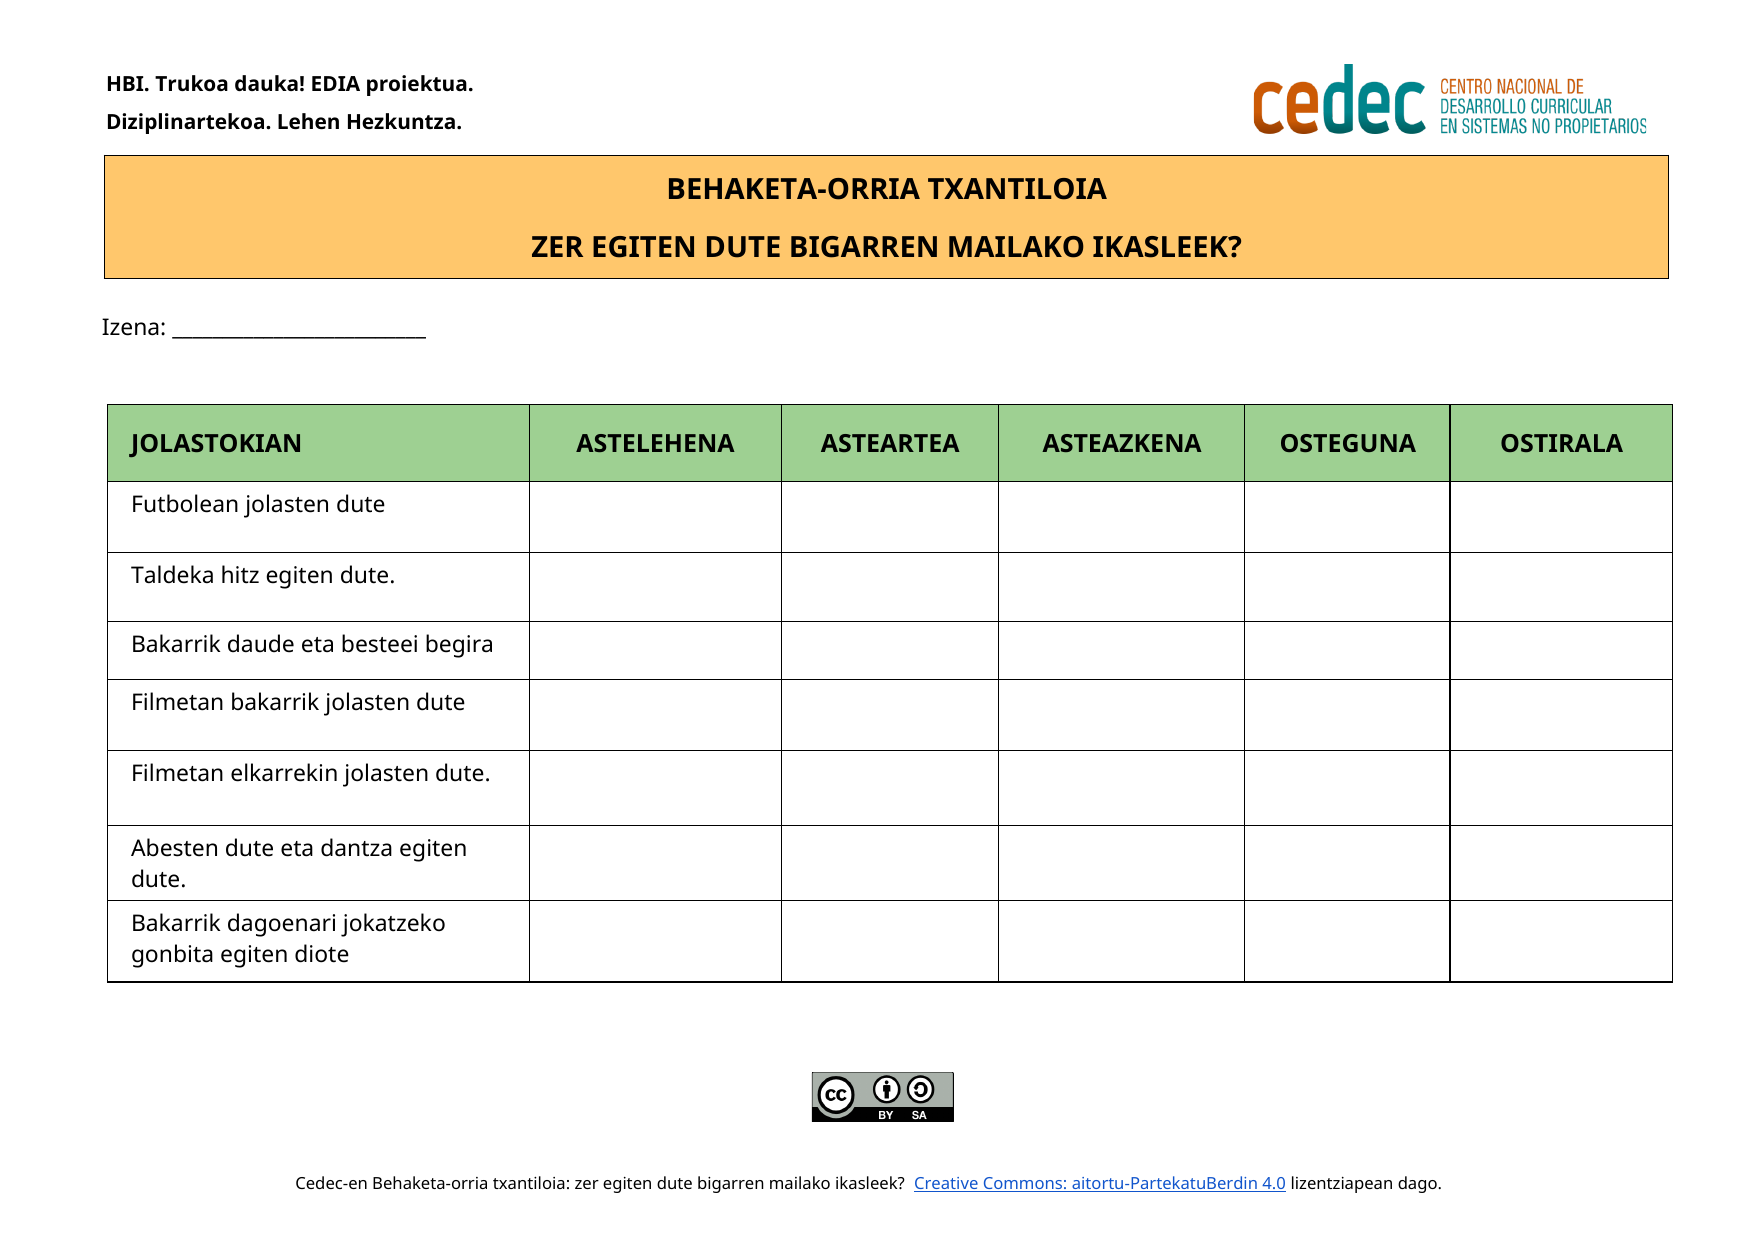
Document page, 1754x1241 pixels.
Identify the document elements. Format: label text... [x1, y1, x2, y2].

table_cell [999, 553, 1244, 621]
table_cell [782, 680, 998, 750]
table_cell [999, 680, 1244, 750]
table_cell Filmetan elkarrekin jolasten dute. [108, 751, 529, 825]
table_cell [782, 482, 998, 552]
table_cell [1451, 901, 1672, 981]
table_cell [530, 482, 781, 552]
table_cell [999, 901, 1244, 981]
table_cell [1245, 622, 1449, 679]
table_cell [1245, 553, 1449, 621]
table_cell [782, 826, 998, 900]
table_cell Filmetan bakarrik jolasten dute [108, 680, 529, 750]
table_cell Bakarrik daude eta besteei begira [108, 622, 529, 679]
table_cell [1245, 751, 1449, 825]
picture [1253, 64, 1647, 134]
table_cell [1451, 553, 1672, 621]
table_cell Abesten dute eta dantza egiten dute. [108, 826, 529, 900]
table_cell [999, 622, 1244, 679]
table_cell [1451, 826, 1672, 900]
table_header JOLASTOKIAN [108, 405, 529, 481]
table_cell [530, 680, 781, 750]
table_cell Futbolean jolasten dute [108, 482, 529, 552]
table_header ASTEARTEA [782, 405, 998, 481]
table_cell [530, 751, 781, 825]
text Izena: _________________________ [102, 311, 1677, 342]
table_cell [782, 622, 998, 679]
table_cell [1451, 751, 1672, 825]
table_header OSTIRALA [1451, 405, 1672, 481]
table_cell Bakarrik dagoenari jokatzeko gonbita egiten diote [108, 901, 529, 981]
table_cell [1245, 901, 1449, 981]
table_cell [782, 901, 998, 981]
table_cell [1451, 482, 1672, 552]
picture [811, 1072, 954, 1122]
table_cell [530, 622, 781, 679]
table_cell [1245, 680, 1449, 750]
table_cell [1451, 622, 1672, 679]
table_header ASTELEHENA [530, 405, 781, 481]
table_cell [999, 751, 1244, 825]
table_cell [530, 826, 781, 900]
table_cell [999, 482, 1244, 552]
table_cell [782, 751, 998, 825]
table_cell [530, 901, 781, 981]
table_cell [782, 553, 998, 621]
table_header ASTEAZKENA [999, 405, 1244, 481]
table_header BEHAKETA-ORRIA TXANTILOIA ZER EGITEN DUTE BIGARREN MAILAKO IKASLEEK? [105, 156, 1668, 278]
table_cell [1451, 680, 1672, 750]
table_cell [999, 826, 1244, 900]
table_cell Taldeka hitz egiten dute. [108, 553, 529, 621]
table_cell [1245, 482, 1449, 552]
table_header OSTEGUNA [1245, 405, 1449, 481]
table_cell [530, 553, 781, 621]
table_cell [1245, 826, 1449, 900]
